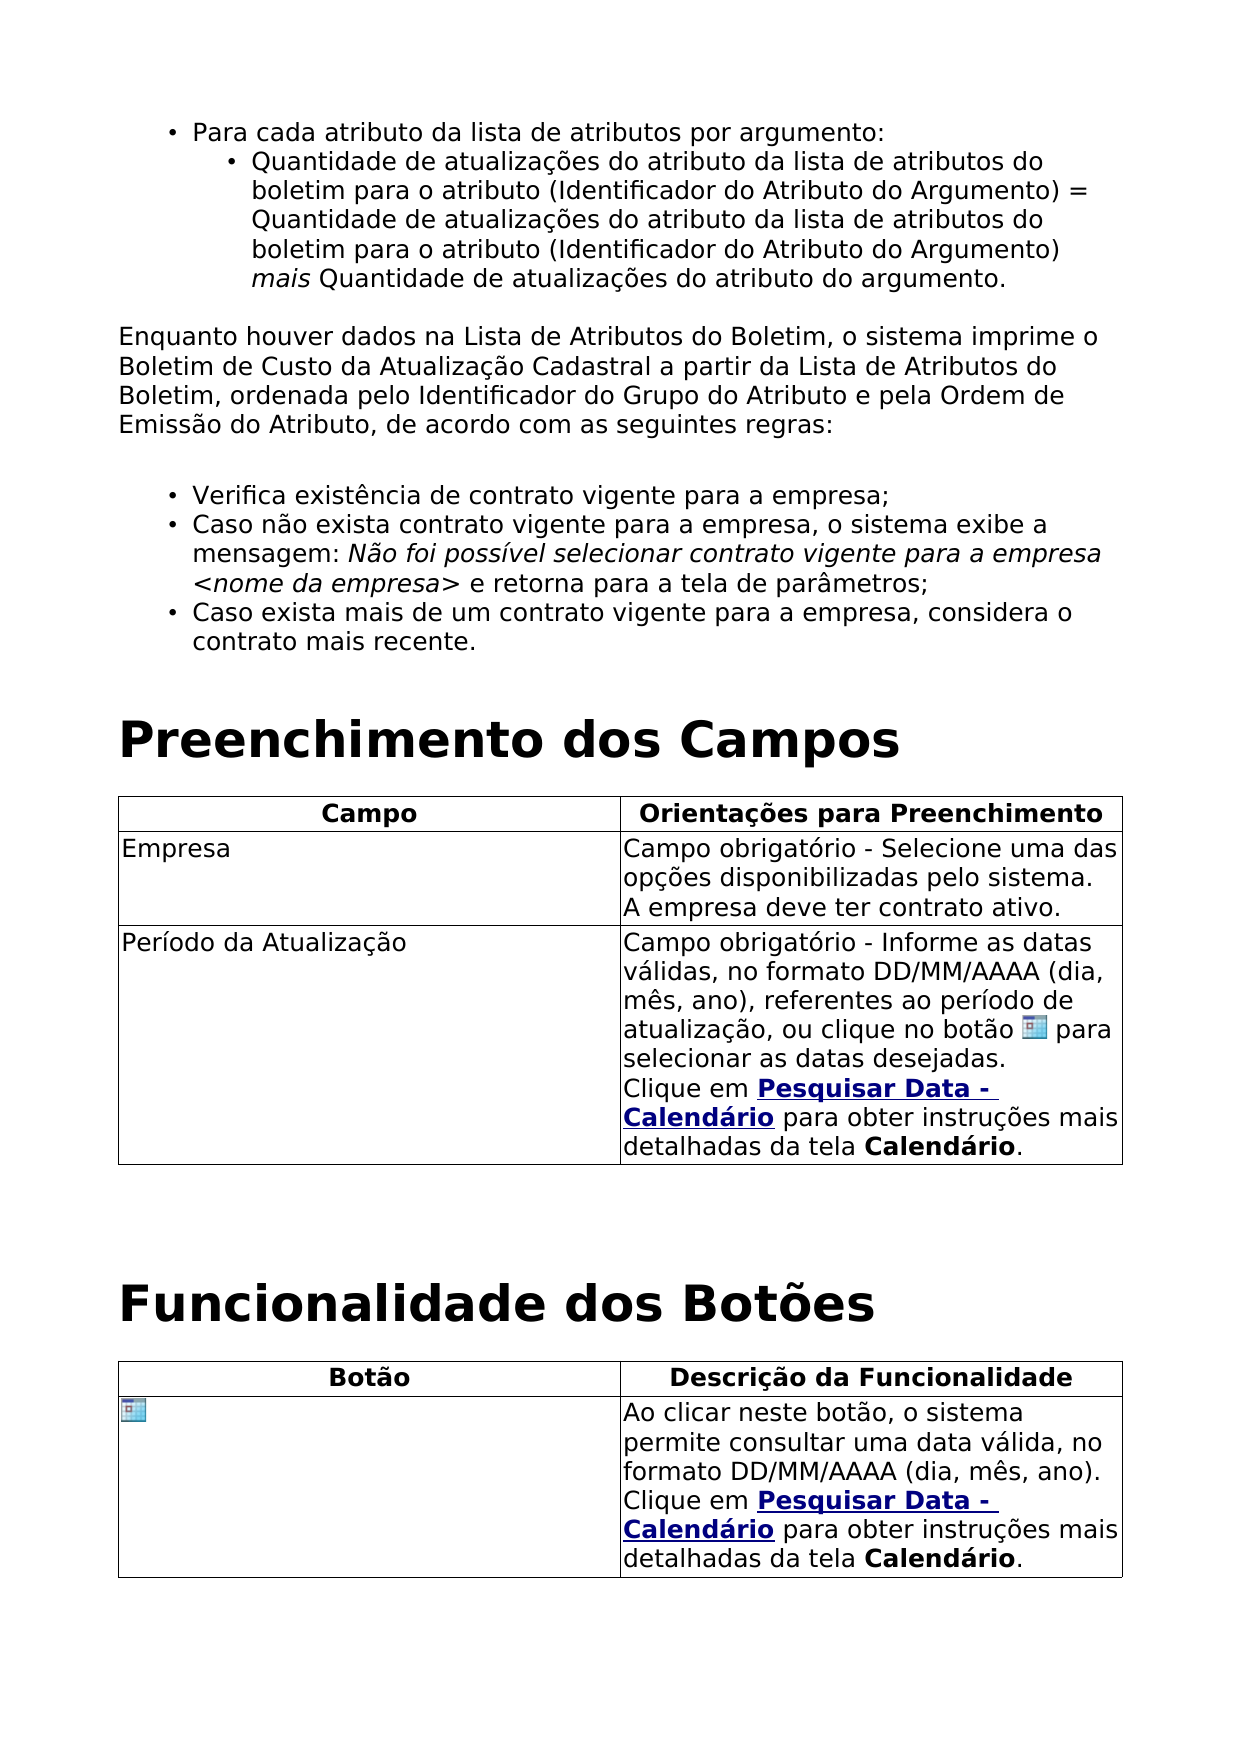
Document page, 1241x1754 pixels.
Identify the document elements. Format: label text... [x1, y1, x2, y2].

table_cell Ao clicar neste botão, o sistema permite consultar uma data válida, no formato DD/MM/AAAA (dia, mês, ano). Clique em Pesquisar Data - Calendário para obter instruções mais detalhadas da tela Calendário. [621, 1397, 1122, 1577]
table_header Descrição da Funcionalidade [621, 1362, 1122, 1396]
table_header Orientações para Preenchimento [621, 797, 1122, 831]
subtitle Funcionalidade dos Botões [118, 1275, 1122, 1333]
text Enquanto houver dados na Lista de Atributos do Boletim, o sistema imprime o Boletim de Custo da Atualização Cadastral a partir da Lista de Atributos do Boletim, ordenada pelo Identificador do Grupo do Atributo e pela Ordem de Emissão do Atributo, de acordo com as seguintes regras: [118, 323, 1122, 439]
table_cell Campo obrigatório - Selecione uma das opções disponibilizadas pelo sistema. A empresa deve ter contrato ativo. [621, 832, 1122, 925]
list Quantidade de atualizações do atributo da lista de atributos do boletim para o atributo (Identificador do Atributo do Argumento) = Quantidade de atualizações do atributo da lista de atributos do boletim para o atributo (Identificador do Atributo do Argumento) mais Quantidade de atualizações do atributo do argumento. [236, 147, 1122, 293]
table_header Botão [119, 1362, 620, 1396]
picture [1022, 1015, 1048, 1039]
list Caso exista mais de um contrato vigente para a empresa, considera o contrato mais recente. [177, 598, 1122, 656]
table_cell [119, 1397, 620, 1577]
list Para cada atributo da lista de atributos por argumento: [177, 118, 1122, 147]
list Verifica existência de contrato vigente para a empresa; [177, 481, 1122, 510]
table_cell Empresa [119, 832, 620, 925]
table_cell Período da Atualização [119, 926, 620, 1164]
subtitle Preenchimento dos Campos [118, 711, 1122, 769]
table_header Campo [119, 797, 620, 831]
picture [121, 1398, 147, 1422]
table_cell Campo obrigatório - Informe as datas válidas, no formato DD/MM/AAAA (dia, mês, ano), referentes ao período de atualização, ou clique no botão para selecionar as datas desejadas. Clique em Pesquisar Data - Calendário para obter instruções mais detalhadas da tela Calendário. [621, 926, 1122, 1164]
list Caso não exista contrato vigente para a empresa, o sistema exibe a mensagem: Não foi possível selecionar contrato vigente para a empresa <nome da empresa> e retorna para a tela de parâmetros; [177, 510, 1122, 598]
